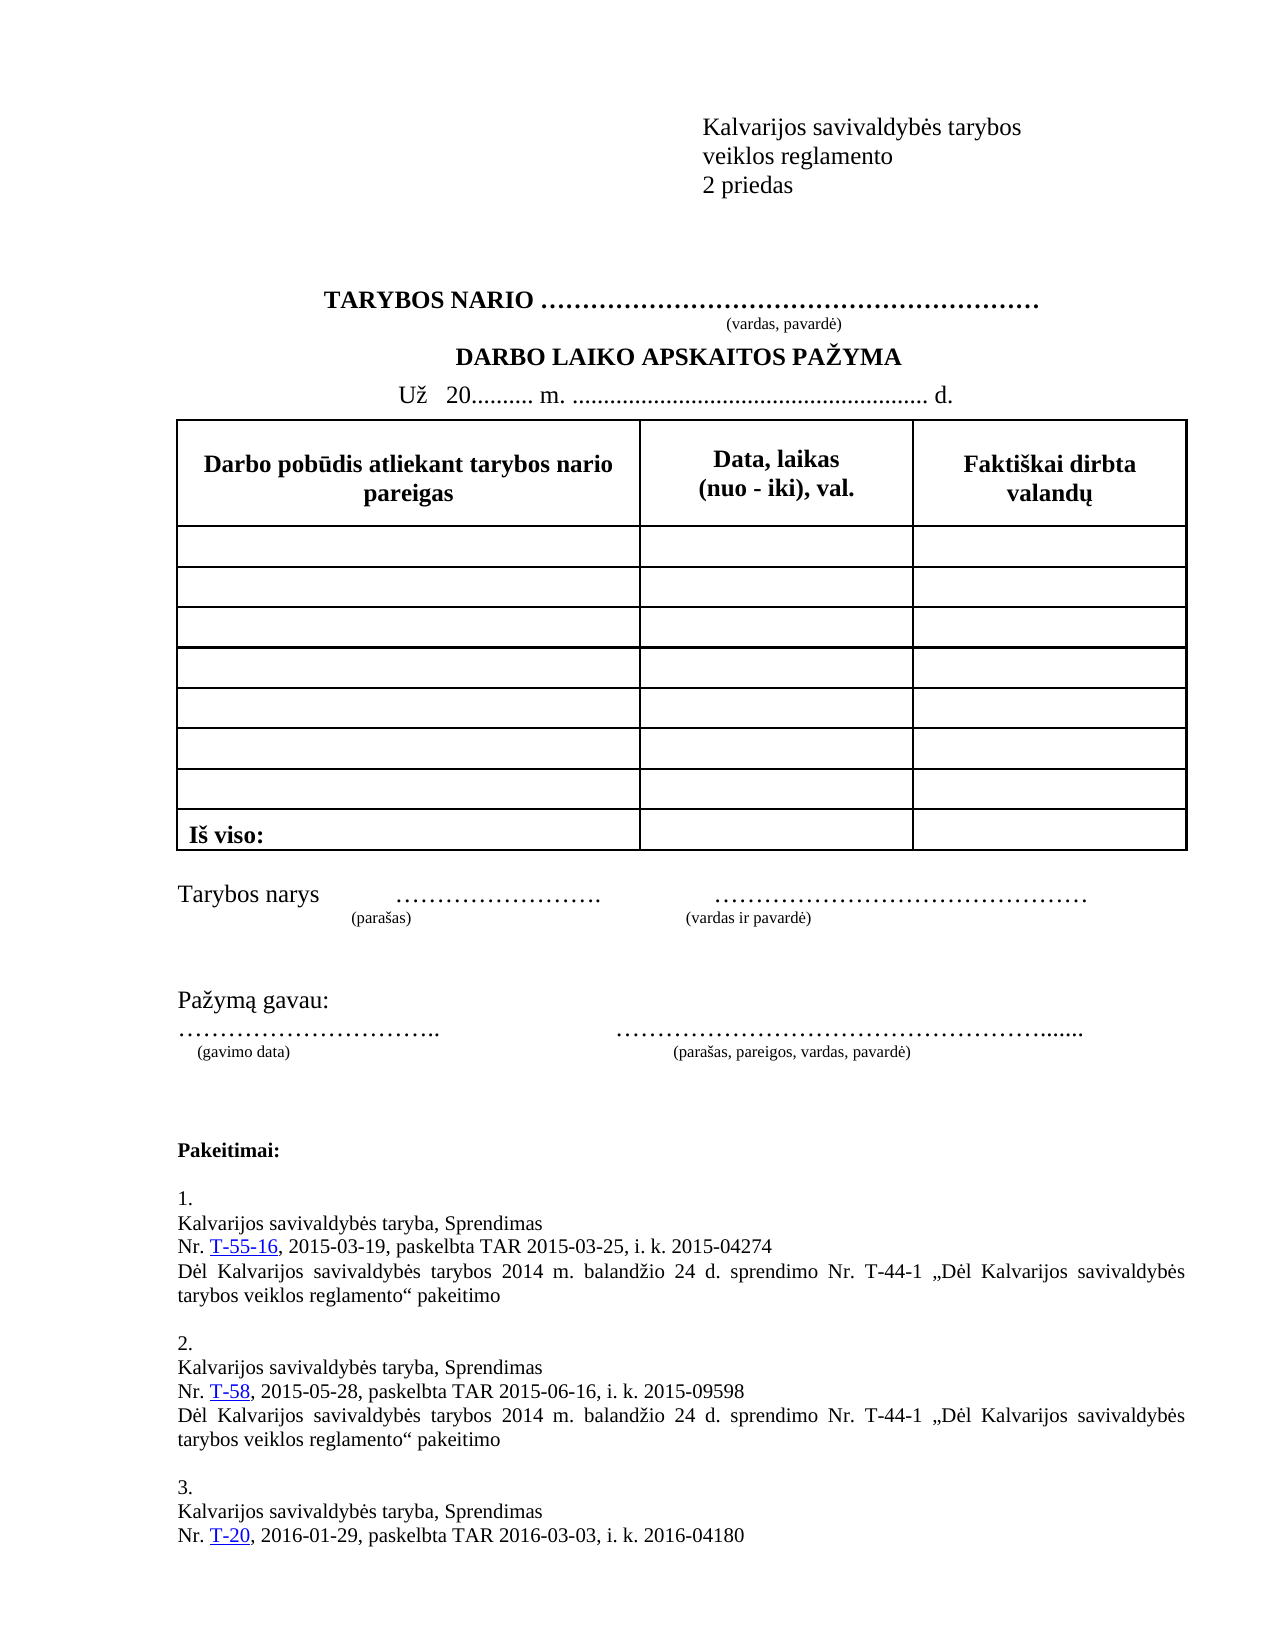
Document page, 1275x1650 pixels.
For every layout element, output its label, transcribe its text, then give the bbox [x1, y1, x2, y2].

text Tarybos narys ……………………. ……………………………………… [177, 879, 1186, 908]
text Nr. T-58, 2015-05-28, paskelbta TAR 2015-06-16, i. k. 2015-09598 [177, 1379, 1186, 1403]
table_cell [178, 608, 639, 646]
text (vardas, pavardė) [177, 313, 1186, 333]
text Kalvarijos savivaldybės taryba, Sprendimas [177, 1355, 1186, 1379]
table_header Data, laikas (nuo - iki), val. [641, 421, 912, 525]
table_cell [641, 527, 912, 566]
table_cell [641, 608, 912, 646]
table_cell [914, 729, 1185, 768]
text Dėl Kalvarijos savivaldybės tarybos 2014 m. balandžio 24 d. sprendimo Nr. T-44-1 „Dėl Kalvarijos savivaldybės tarybos veiklos reglamento“ pakeitimo [177, 1258, 1186, 1307]
text Nr. T-55-16, 2015-03-19, paskelbta TAR 2015-03-25, i. k. 2015-04274 [177, 1234, 1186, 1258]
table_cell Iš viso: [178, 810, 639, 848]
table_cell [914, 527, 1185, 566]
text Kalvarijos savivaldybės tarybos [177, 112, 1186, 141]
text Nr. T-20, 2016-01-29, paskelbta TAR 2016-03-03, i. k. 2016-04180 [177, 1523, 1186, 1547]
text 2. [177, 1331, 1186, 1355]
table_cell [914, 770, 1185, 808]
table_cell [914, 608, 1185, 646]
table_cell [641, 649, 912, 687]
text 3. [177, 1475, 1186, 1499]
text Kalvarijos savivaldybės taryba, Sprendimas [177, 1210, 1186, 1234]
table_cell [178, 770, 639, 808]
table_cell [178, 729, 639, 768]
text 2 priedas [177, 170, 1186, 198]
table_header Faktiškai dirbta valandų [914, 421, 1185, 525]
table_header Darbo pobūdis atliekant tarybos nario pareigas [178, 421, 639, 525]
text TARYBOS NARIO …………………………………………………… [177, 285, 1186, 313]
text (gavimo data) (parašas, pareigos, vardas, pavardė) [177, 1042, 1186, 1061]
text veiklos reglamento [177, 141, 1186, 170]
table_cell [178, 568, 639, 606]
text (parašas) (vardas ir pavardė) [177, 908, 1186, 927]
table_cell [178, 649, 639, 687]
table_cell [914, 810, 1185, 848]
table_cell [641, 770, 912, 808]
text DARBO LAIKO APSKAITOS PAŽYMA [177, 342, 1186, 371]
table_cell [914, 649, 1185, 687]
table_cell [641, 729, 912, 768]
table_cell [914, 689, 1185, 727]
text Už 20.......... m. ......................................................... d. [177, 381, 1186, 409]
text Kalvarijos savivaldybės taryba, Sprendimas [177, 1499, 1186, 1523]
table_cell [178, 689, 639, 727]
text Pakeitimai: [177, 1138, 1186, 1162]
table_cell [641, 568, 912, 606]
table_cell [914, 568, 1185, 606]
text Dėl Kalvarijos savivaldybės tarybos 2014 m. balandžio 24 d. sprendimo Nr. T-44-1 „Dėl Kalvarijos savivaldybės tarybos veiklos reglamento“ pakeitimo [177, 1403, 1186, 1451]
text Pažymą gavau: [177, 985, 1186, 1013]
table_cell [641, 810, 912, 848]
table_cell [641, 689, 912, 727]
text 1. [177, 1186, 1186, 1210]
text ………………………….. ……………………………………………....... [177, 1013, 1186, 1042]
table_cell [178, 527, 639, 566]
